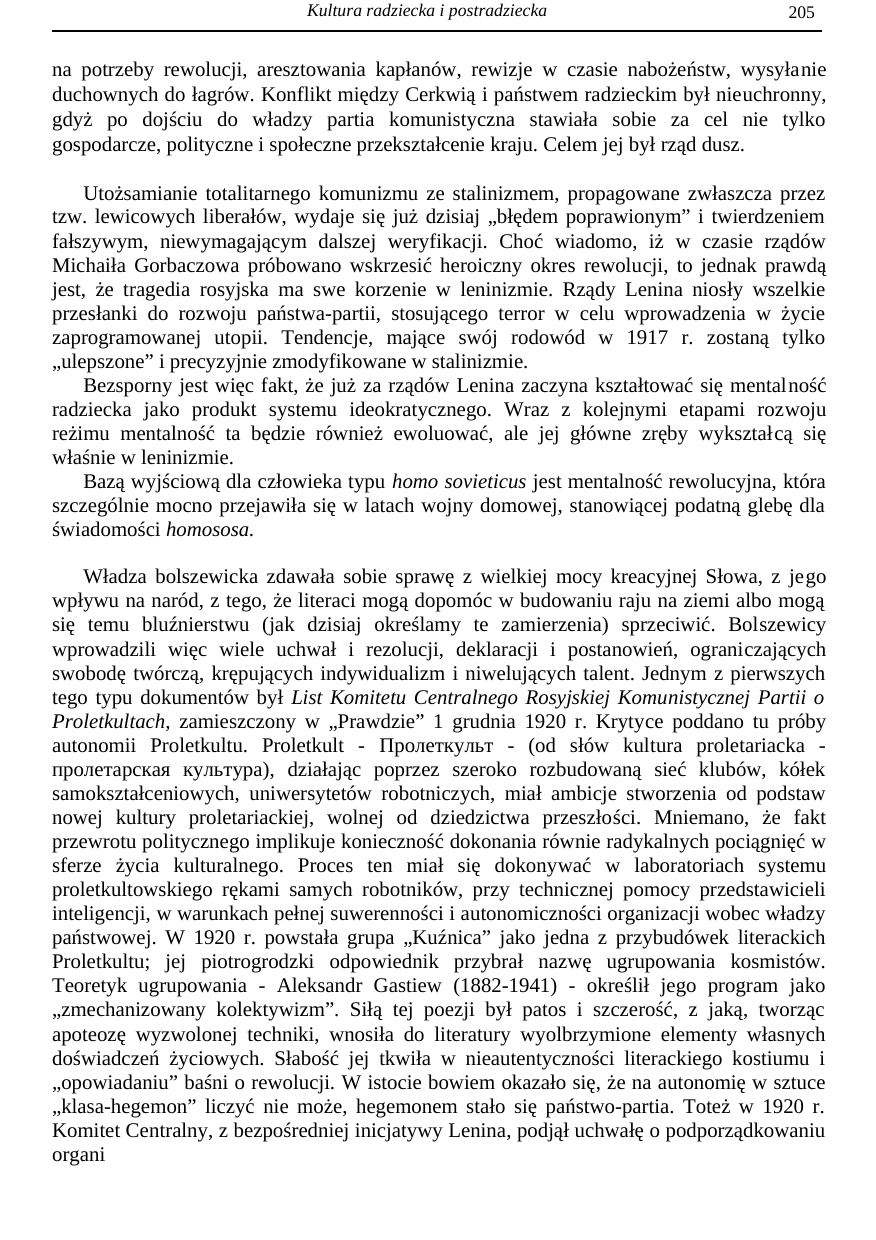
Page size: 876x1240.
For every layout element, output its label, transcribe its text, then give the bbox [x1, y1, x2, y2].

text Bazą wyjściową dla człowieka typu homo sovieticus jest mentalność rewolucyjna, która szczególnie mocno przejawiła się w latach wojny domowej, stanowiącej podatną glebę dla świadomości homososa. [52, 469, 826, 541]
text Bezsporny jest więc fakt, że już za rządów Lenina zaczyna kształtować się mental­ność radziecka jako produkt systemu ideokratycznego. Wraz z kolejnymi etapami roz­woju reżimu mentalność ta będzie również ewoluować, ale jej główne zręby wykształ­cą się właśnie w leninizmie. [52, 373, 826, 469]
text Władza bolszewicka zdawała sobie sprawę z wielkiej mocy kreacyjnej Słowa, z je­go wpływu na naród, z tego, że literaci mogą dopomóc w budowaniu raju na ziemi albo mogą się temu bluźnierstwu (jak dzisiaj określamy te zamierzenia) sprzeciwić. Bol­szewicy wprowadzili więc wiele uchwał i rezolucji, deklaracji i postanowień, ograni­czających swobodę twórczą, krępujących indywidualizm i niwelujących talent. Jednym z pierwszych tego typu dokumentów był List Komitetu Centralnego Rosyjskiej Komu­nistycznej Partii o Proletkultach, zamieszczony w „Prawdzie” 1 grudnia 1920 r. Kryty­ce poddano tu próby autonomii Proletkultu. Proletkult - Пролеткульт - (od słów kul­tura proletariacka - пролетарская культура), działając poprzez szeroko rozbudowaną sieć klubów, kółek samokształceniowych, uniwersytetów robotniczych, miał ambicje stworzenia od podstaw nowej kultury proletariackiej, wolnej od dziedzictwa przeszło­ści. Mniemano, że fakt przewrotu politycznego implikuje konieczność dokonania rów­nie radykalnych pociągnięć w sferze życia kulturalnego. Proces ten miał się dokony­wać w laboratoriach systemu proletkultowskiego rękami samych robotników, przy technicznej pomocy przedstawicieli inteligencji, w warunkach pełnej suwerenności i autonomiczności organizacji wobec władzy państwowej. W 1920 r. powstała grupa „Kuźnica” jako jedna z przybudówek literackich Proletkultu; jej piotrogrodzki odpo­wiednik przybrał nazwę ugrupowania kosmistów. Teoretyk ugrupowania - Aleksandr Gastiew (1882-1941) - określił jego program jako „zmechanizowany kolektywizm”. Siłą tej poezji był patos i szczerość, z jaką, tworząc apoteozę wyzwolonej techniki, wnosiła do literatury wyolbrzymione elementy własnych doświadczeń życiowych. Słabość jej tkwiła w nieautentyczności literackiego kostiumu i „opowiadaniu” baśni o rewolucji. W istocie bowiem okazało się, że na autonomię w sztuce „klasa-hegemon” liczyć nie może, hegemonem stało się państwo-partia. Toteż w 1920 r. Komitet Cen­tralny, z bezpośredniej inicjatywy Lenina, podjął uchwałę o podporządkowaniu organi­ [52, 564, 826, 1166]
text Kultura radziecka i postradziecka [307, 0, 566, 20]
text 205 [788, 2, 821, 22]
text na potrzeby rewolucji, aresztowania kapłanów, rewizje w czasie nabożeństw, wysyła­nie duchownych do łagrów. Konflikt między Cerkwią i państwem radzieckim był nie­uchronny, gdyż po dojściu do władzy partia komunistyczna stawiała sobie za cel nie tylko gospodarcze, polityczne i społeczne przekształcenie kraju. Celem jej był rząd dusz. [52, 57, 826, 156]
text Utożsamianie totalitarnego komunizmu ze stalinizmem, propagowane zwłaszcza przez tzw. lewicowych liberałów, wydaje się już dzisiaj „błędem poprawionym” i twierdzeniem fałszywym, niewymagającym dalszej weryfikacji. Choć wiadomo, iż w czasie rządów Michaiła Gorbaczowa próbowano wskrzesić heroiczny okres rewolu­cji, to jednak prawdą jest, że tragedia rosyjska ma swe korzenie w leninizmie. Rządy Lenina niosły wszelkie przesłanki do rozwoju państwa-partii, stosującego terror w celu wprowadzenia w życie zaprogramowanej utopii. Tendencje, mające swój rodowód w 1917 r. zostaną tylko „ulepszone” i precyzyjnie zmodyfikowane w stalinizmie. [52, 180, 826, 373]
